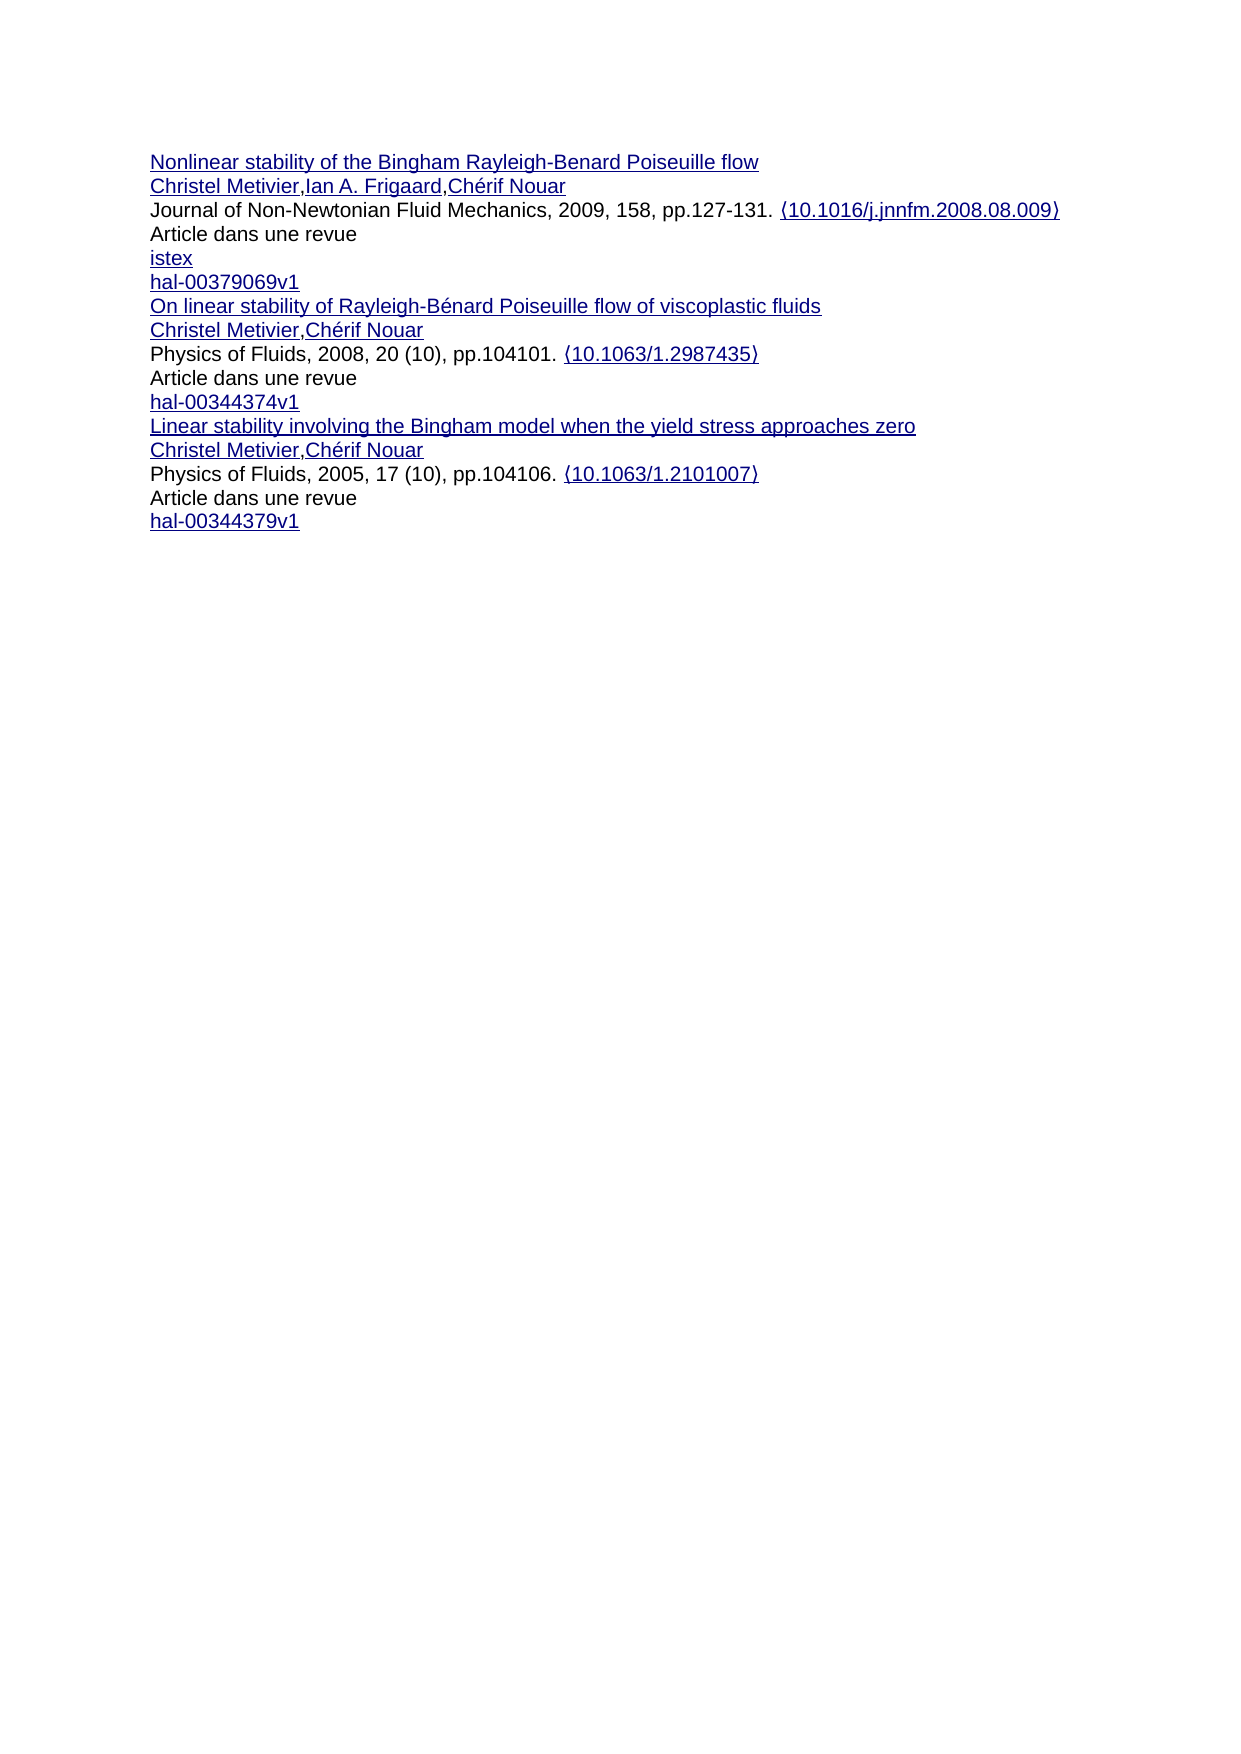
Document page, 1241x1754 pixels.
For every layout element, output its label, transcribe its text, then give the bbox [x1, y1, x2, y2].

table_cell Nonlinear stability of the Bingham Rayleigh-Benard Poiseuille flow Christel Metivier,Ian A. Frigaard,Chérif Nouar Journal of Non-Newtonian Fluid Mechanics, 2009, 158, pp.127-131. ⟨10.1016/j.jnnfm.2008.08.009⟩ Article dans une revue istex hal-00379069v1 [150, 150, 1090, 294]
table_cell Linear stability involving the Bingham model when the yield stress approaches zero Christel Metivier,Chérif Nouar Physics of Fluids, 2005, 17 (10), pp.104106. ⟨10.1063/1.2101007⟩ Article dans une revue hal-00344379v1 [150, 414, 1090, 533]
table_cell On linear stability of Rayleigh-Bénard Poiseuille flow of viscoplastic fluids Christel Metivier,Chérif Nouar Physics of Fluids, 2008, 20 (10), pp.104101. ⟨10.1063/1.2987435⟩ Article dans une revue hal-00344374v1 [150, 294, 1090, 413]
